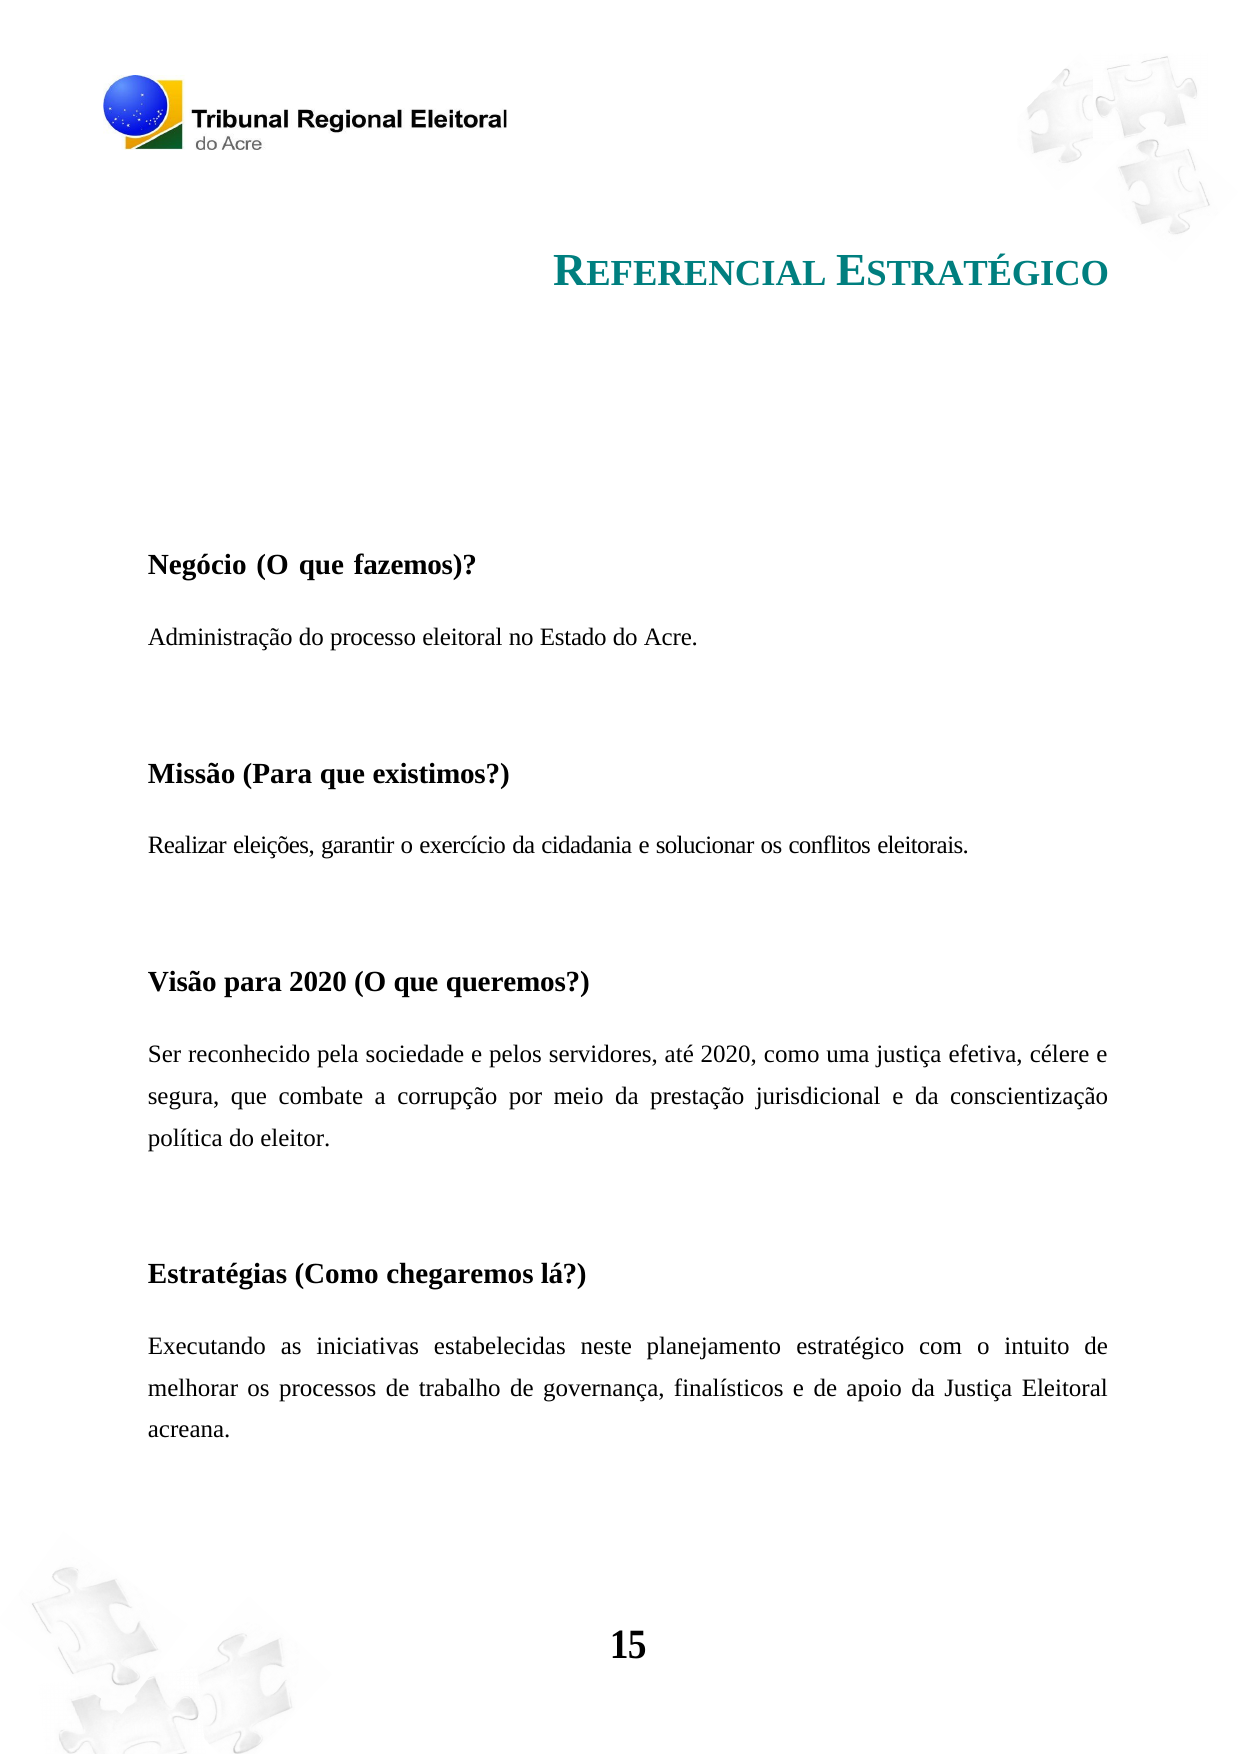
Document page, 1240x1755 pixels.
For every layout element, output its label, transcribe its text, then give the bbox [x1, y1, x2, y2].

subtitle Referencial Estratégico [553, 242, 1239, 295]
text Administração do processo eleitoral no Estado do Acre. [148, 622, 1239, 650]
subtitle Estratégias (Como chegaremos lá?) [148, 1256, 1239, 1290]
text Ser reconhecido pela sociedade e pelos servidores, até 2020, como uma justiça efetiva, célere e segura, que combate a corrupção por meio da prestação jurisdicional e da conscientização política do eleitor. [148, 1039, 1108, 1151]
subtitle Visão para 2020 (O que queremos?) [148, 964, 1239, 998]
subtitle Negócio (O que fazemos)? [148, 547, 1239, 581]
subtitle Missão (Para que existimos?) [148, 756, 1239, 789]
text Realizar eleições, garantir o exercício da cidadania e solucionar os conflitos eleitorais. [148, 830, 1239, 859]
text Executando as iniciativas estabelecidas neste planejamento estratégico com o intuito de melhorar os processos de trabalho de governança, finalísticos e de apoio da Justiça Eleitoral acreana. [148, 1331, 1108, 1443]
